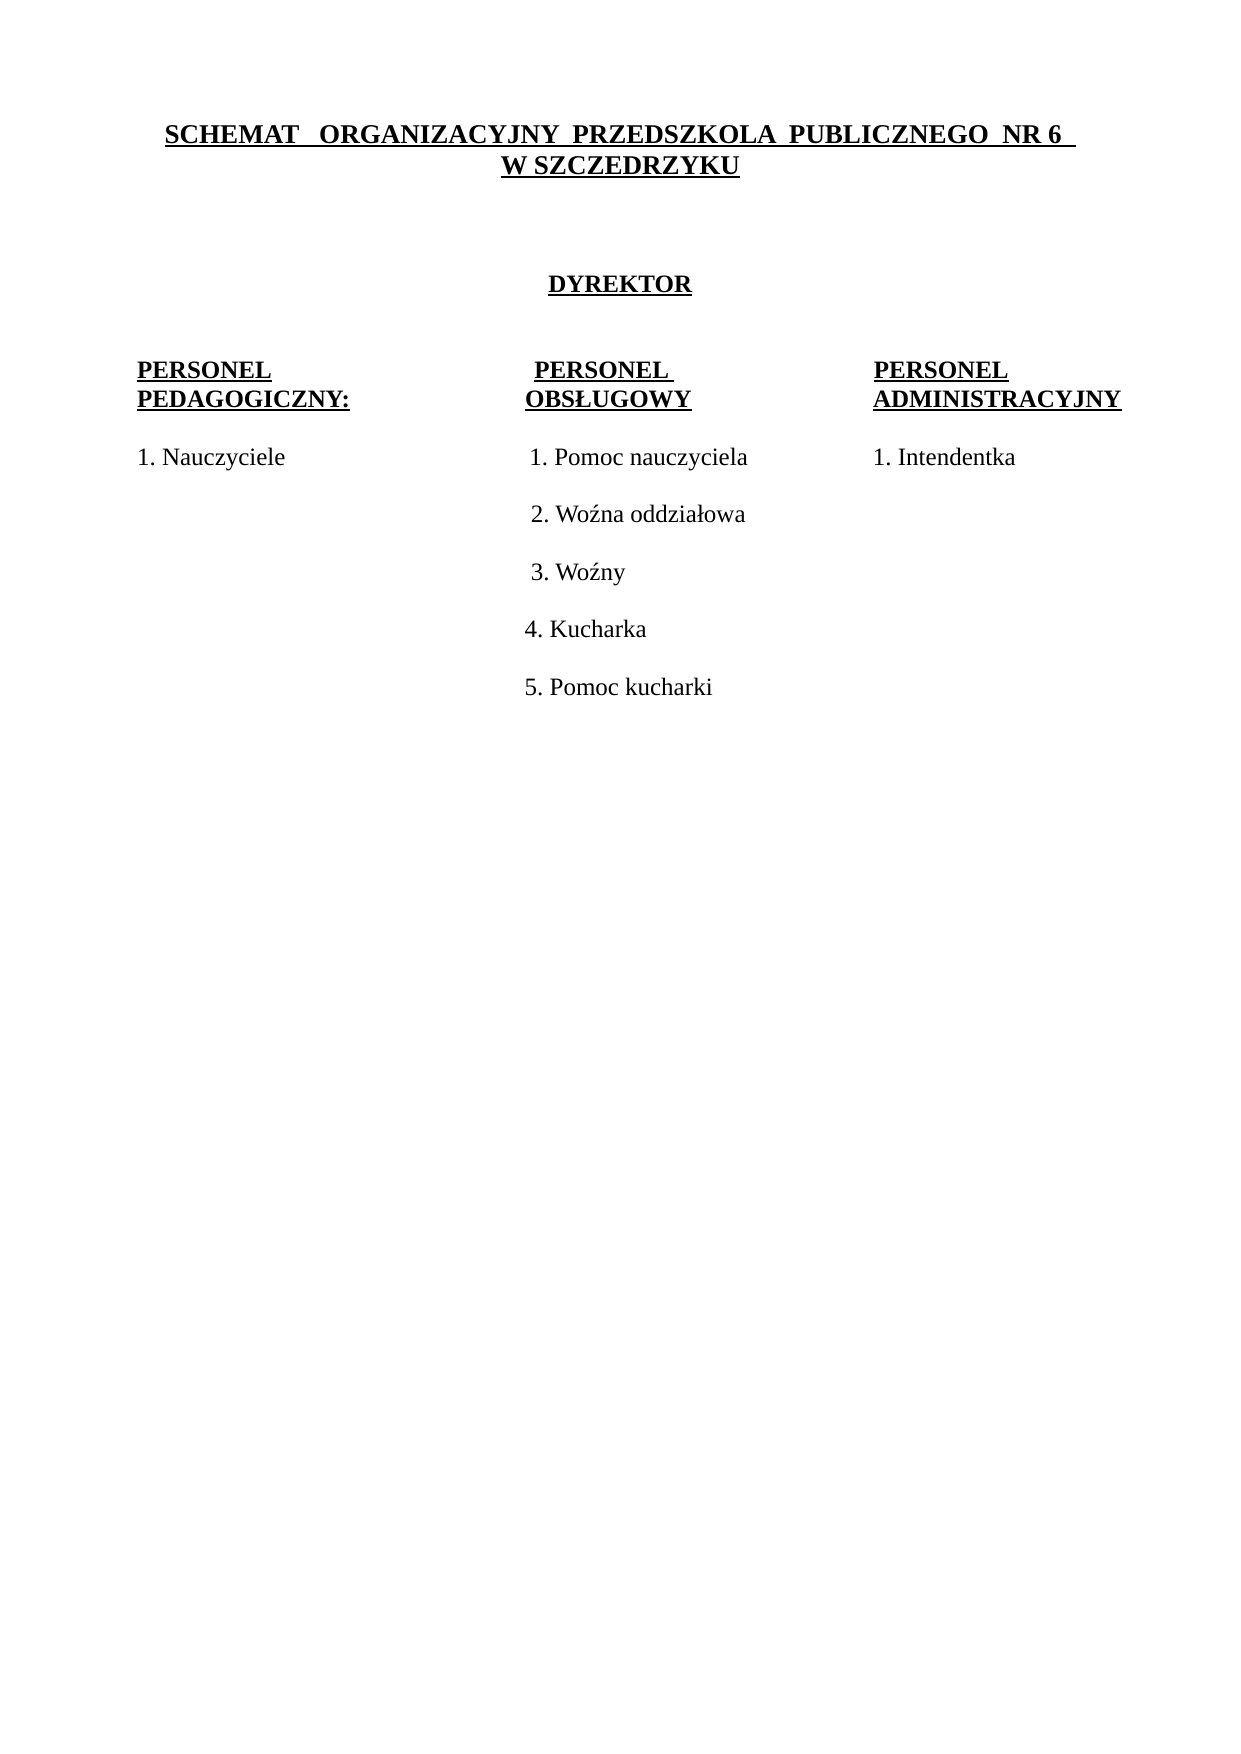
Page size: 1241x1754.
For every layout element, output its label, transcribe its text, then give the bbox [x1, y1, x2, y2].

text W SZCZEDRZYKU [118, 149, 1122, 180]
text 1. Nauczyciele 1. Pomoc nauczyciela 1. Intendentka [118, 442, 1122, 470]
text 3. Woźny [118, 557, 1122, 585]
text SCHEMAT ORGANIZACYJNY PRZEDSZKOLA PUBLICZNEGO NR 6 [118, 118, 1122, 149]
text 4. Kucharka [118, 614, 1122, 643]
text DYREKTOR [118, 269, 1122, 298]
text PERSONEL PERSONEL PERSONEL [118, 355, 1122, 384]
text PEDAGOGICZNY: OBSŁUGOWY ADMINISTRACYJNY [118, 384, 1122, 413]
text 2. Woźna oddziałowa [118, 499, 1122, 528]
text 5. Pomoc kucharki [118, 672, 1122, 700]
